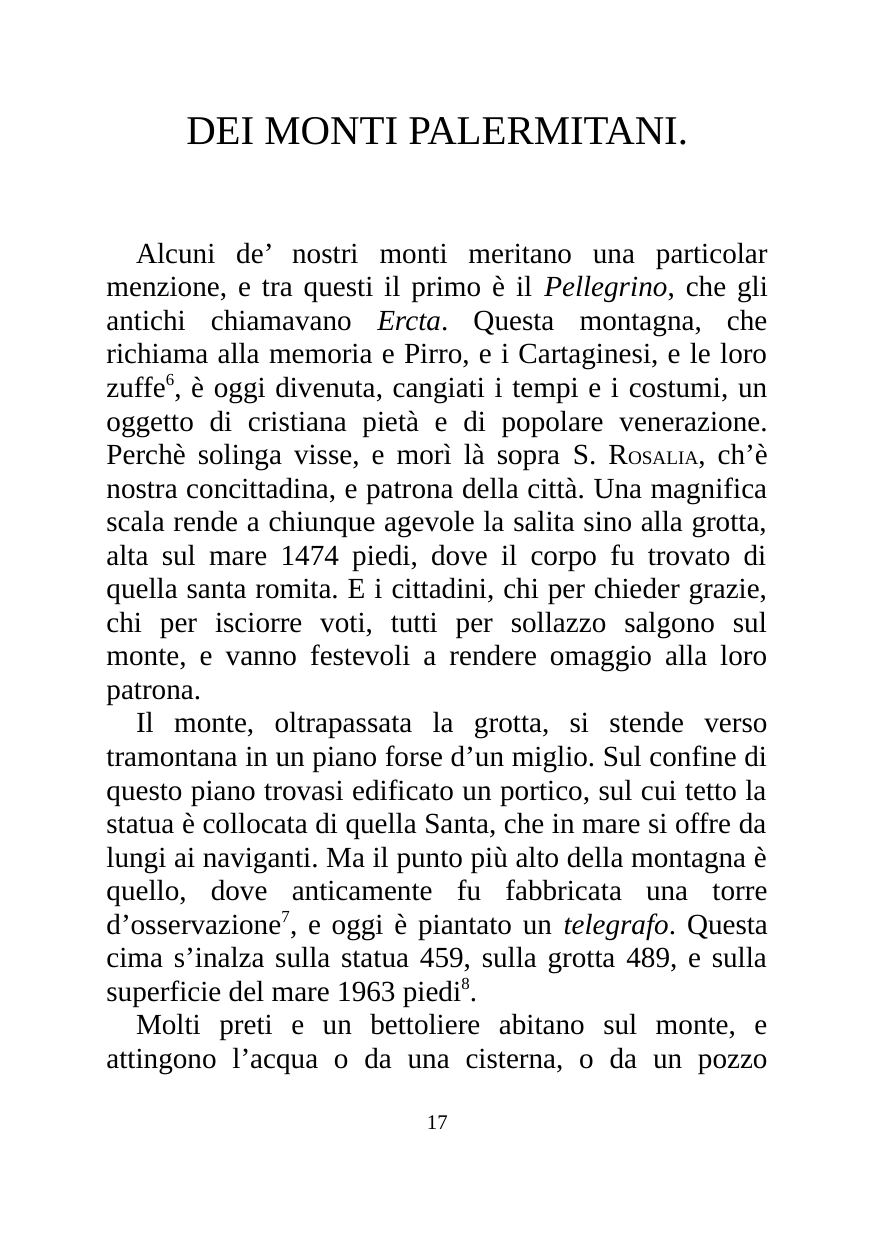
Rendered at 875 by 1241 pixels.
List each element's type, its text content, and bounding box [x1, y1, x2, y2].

text Molti preti e un bettoliere abitano sul monte, e attingono l’acqua o da una cisterna, o da un pozzo [106, 1007, 768, 1074]
text Alcuni de’ nostri monti meritano una particolar menzione, e tra questi il primo è il Pellegrino, che gli antichi chiamavano Ercta. Questa montagna, che richiama alla memoria e Pirro, e i Cartaginesi, e le loro zuffe, è oggi divenuta, cangiati i tempi e i costumi, un oggetto di cristiana pietà e di popolare venerazione. Perchè solinga visse, e morì là sopra S. Rosalia, ch’è nostra concittadina, e patrona della città. Una magnifica scala rende a chiunque agevole la salita sino alla grotta, alta sul mare 1474 piedi, dove il corpo fu trovato di quella santa romita. E i cittadini, chi per chieder grazie, chi per isciorre voti, tutti per sollazzo salgono sul monte, e vanno festevoli a rendere omaggio alla loro patrona. [106, 236, 768, 706]
subtitle DEI MONTI PALERMITANI. [106, 106, 768, 153]
text Il monte, oltrapassata la grotta, si stende verso tramontana in un piano forse d’un miglio. Sul confine di questo piano trovasi edificato un portico, sul cui tetto la statua è collocata di quella Santa, che in mare si offre da lungi ai naviganti. Ma il punto più alto della montagna è quello, dove anticamente fu fabbricata una torre d’osservazione, e oggi è piantato un telegrafo. Questa cima s’inalza sulla statua 459, sulla grotta 489, e sulla superficie del mare 1963 piedi. [106, 706, 768, 1007]
